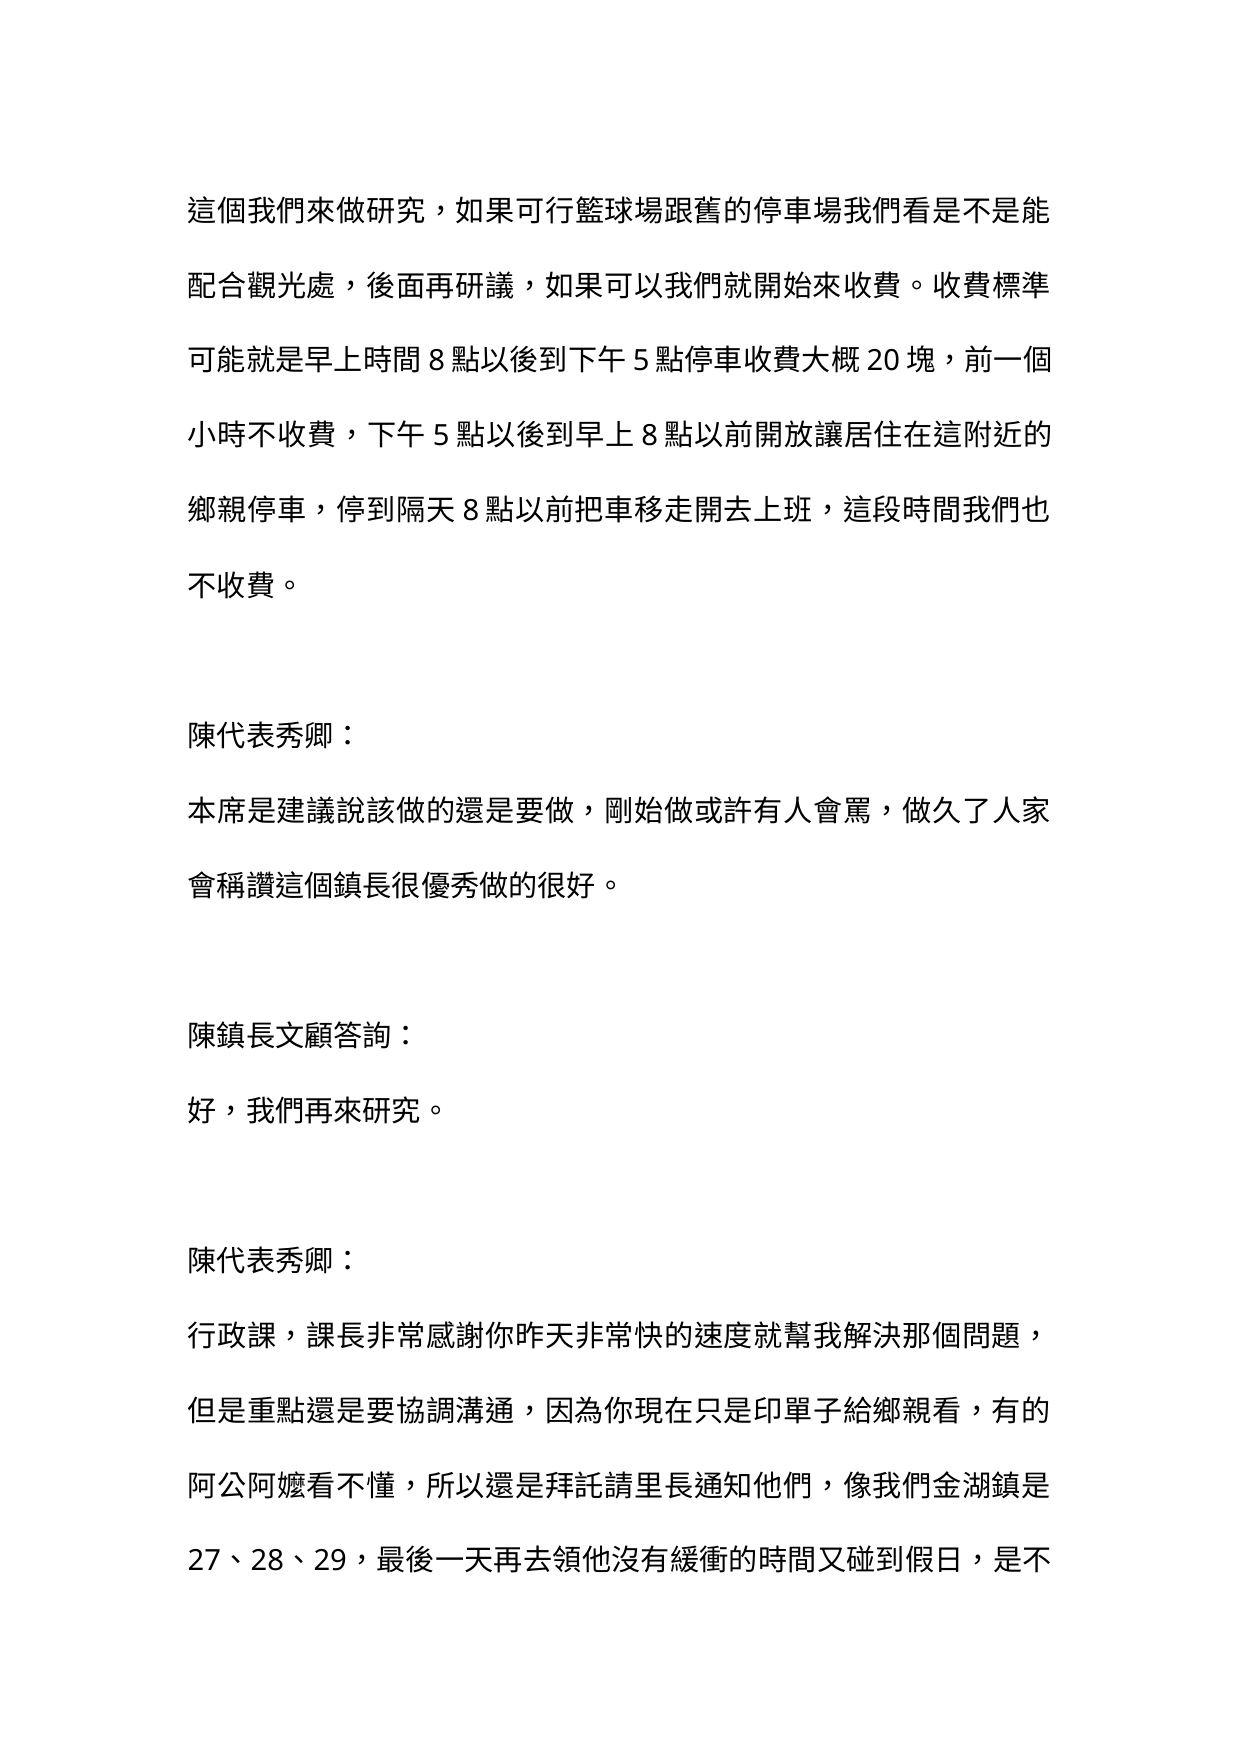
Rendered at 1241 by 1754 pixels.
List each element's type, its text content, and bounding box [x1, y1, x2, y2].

text 陳代表秀卿： [187, 689, 1053, 764]
text 本席是建議說該做的還是要做，剛始做或許有人會罵，做久了人家會稱讚這個鎮長很優秀做的很好。 [187, 764, 1053, 914]
text 行政課，課長非常感謝你昨天非常快的速度就幫我解決那個問題，但是重點還是要協調溝通，因為你現在只是印單子給鄉親看，有的阿公阿嬤看不懂，所以還是拜託請里長通知他們，像我們金湖鎮是27、28、29，最後一天再去領他沒有緩衝的時間又碰到假日，是不是我們公所可以延一個禮拜還是怎樣…不要讓這些民眾白跑好幾趟。 [187, 1289, 1053, 1589]
text 陳鎮長文顧答詢： [187, 989, 1053, 1064]
text 陳代表秀卿： [187, 1214, 1053, 1289]
text 這個我們來做研究，如果可行籃球場跟舊的停車場我們看是不是能配合觀光處，後面再研議，如果可以我們就開始來收費。收費標準可能就是早上時間8點以後到下午5點停車收費大概20塊，前一個小時不收費，下午5點以後到早上8點以前開放讓居住在這附近的鄉親停車，停到隔天8點以前把車移走開去上班，這段時間我們也不收費。 [187, 164, 1053, 614]
text 好，我們再來研究。 [187, 1064, 1053, 1139]
